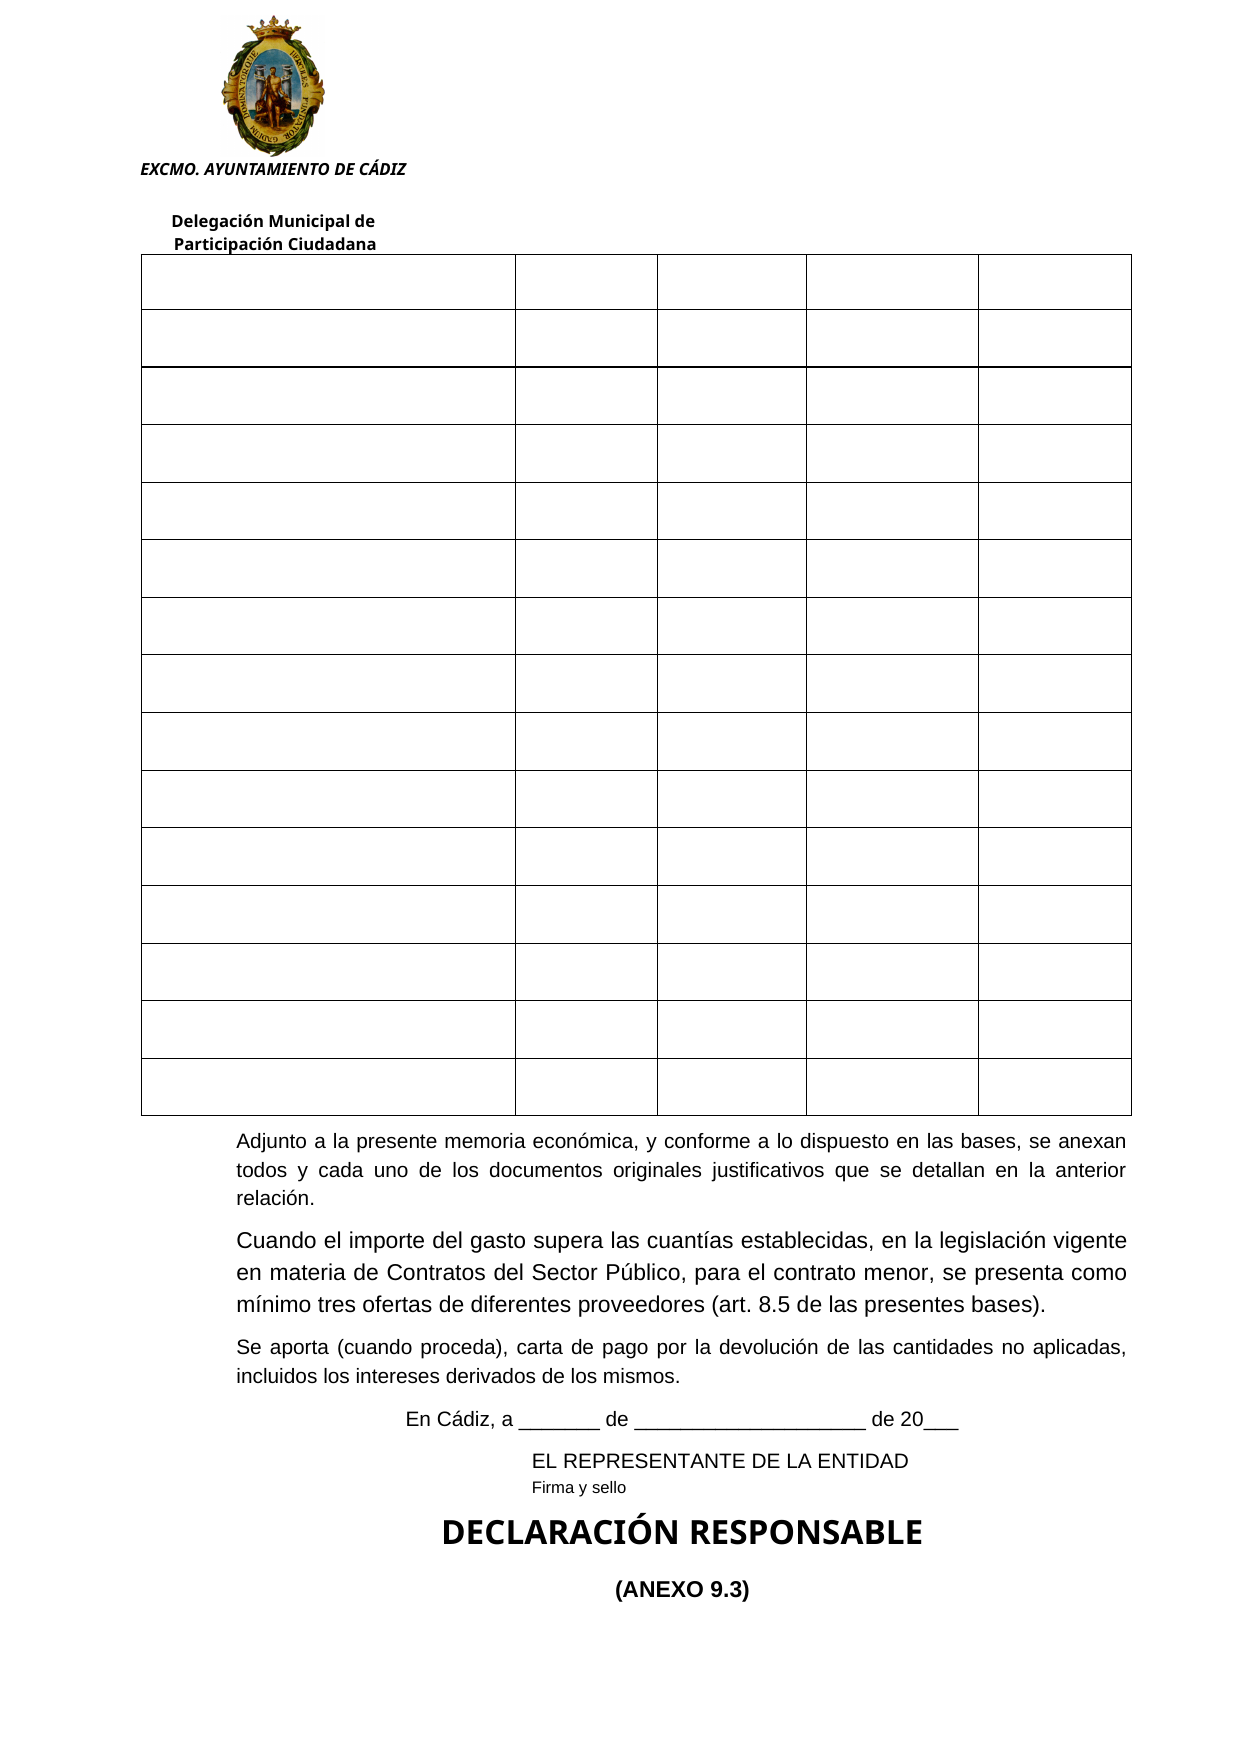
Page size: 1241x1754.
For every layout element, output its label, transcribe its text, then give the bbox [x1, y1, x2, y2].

table_cell [516, 655, 657, 712]
table_cell [979, 368, 1131, 424]
table_cell [979, 886, 1131, 942]
table_cell [658, 771, 806, 827]
table_cell [658, 1059, 806, 1115]
table_cell [516, 368, 657, 424]
table_cell [979, 944, 1131, 1000]
text Adjunto a la presente memoria económica, y conforme a lo dispuesto en las bases, se anexan todos y cada uno de los documentos originales justificativos que se detallan en la anterior relación. [236, 1129, 1128, 1210]
table_cell [979, 425, 1131, 482]
table_cell [979, 1001, 1131, 1058]
table_cell [807, 771, 978, 827]
table_cell [516, 310, 657, 366]
table_cell [142, 483, 515, 539]
table_cell [658, 310, 806, 366]
table_cell [142, 310, 515, 366]
table_cell [516, 1001, 657, 1058]
table_cell [807, 828, 978, 885]
table_cell [807, 310, 978, 366]
table_cell [516, 425, 657, 482]
table_cell [807, 483, 978, 539]
text Se aporta (cuando proceda), carta de pago por la devolución de las cantidades no aplicadas, incluidos los intereses derivados de los mismos. [236, 1335, 1128, 1387]
table_cell [142, 368, 515, 424]
table_cell [807, 368, 978, 424]
table_cell [516, 1059, 657, 1115]
table_cell [979, 713, 1131, 769]
table_cell [807, 1001, 978, 1058]
table_cell [658, 425, 806, 482]
table_cell [142, 1059, 515, 1115]
table_cell [807, 944, 978, 1000]
table_cell [979, 771, 1131, 827]
table_cell [807, 425, 978, 482]
text Firma y sello [458, 1477, 1128, 1497]
table_cell [979, 540, 1131, 597]
table_cell [807, 1059, 978, 1115]
table_cell [658, 713, 806, 769]
text EL REPRESENTANTE DE LA ENTIDAD [458, 1449, 1128, 1473]
text En Cádiz, a _______ de ____________________ de 20___ [236, 1405, 1128, 1431]
table_header [807, 255, 978, 309]
table_header [979, 255, 1131, 309]
table_cell [142, 655, 515, 712]
table_cell [142, 1001, 515, 1058]
table_cell [658, 886, 806, 942]
picture [220, 15, 325, 157]
table_header [516, 255, 657, 309]
table_cell [516, 886, 657, 942]
table_cell [979, 598, 1131, 654]
table_cell [142, 944, 515, 1000]
table_cell [658, 540, 806, 597]
table_header [658, 255, 806, 309]
table_cell [142, 886, 515, 942]
table_cell [142, 828, 515, 885]
table_cell [807, 655, 978, 712]
table_cell [142, 713, 515, 769]
table_cell [516, 944, 657, 1000]
table_cell [516, 540, 657, 597]
subtitle DECLARACIÓN RESPONSABLE [236, 1509, 1128, 1554]
text Cuando el importe del gasto supera las cuantías establecidas, en la legislación vigente en materia de Contratos del Sector Público, para el contrato menor, se presenta como mínimo tres ofertas de diferentes proveedores (art. 8.5 de las presentes bases). [236, 1227, 1128, 1317]
table_cell [142, 771, 515, 827]
table_cell [658, 655, 806, 712]
table_cell [807, 886, 978, 942]
table_header [142, 255, 515, 309]
table_cell [979, 483, 1131, 539]
table_cell [979, 310, 1131, 366]
table_cell [516, 483, 657, 539]
table_cell [979, 655, 1131, 712]
table_cell [516, 713, 657, 769]
table_cell [979, 828, 1131, 885]
table_cell [979, 1059, 1131, 1115]
table_cell [142, 598, 515, 654]
text (ANEXO 9.3) [236, 1576, 1128, 1602]
table_cell [658, 483, 806, 539]
table_cell [516, 598, 657, 654]
table_cell [142, 540, 515, 597]
table_cell [658, 368, 806, 424]
table_cell [516, 828, 657, 885]
table_cell [658, 1001, 806, 1058]
table_cell [142, 425, 515, 482]
table_cell [807, 598, 978, 654]
table_cell [658, 598, 806, 654]
table_cell [658, 828, 806, 885]
table_cell [516, 771, 657, 827]
table_cell [807, 713, 978, 769]
table_cell [658, 944, 806, 1000]
table_cell [807, 540, 978, 597]
